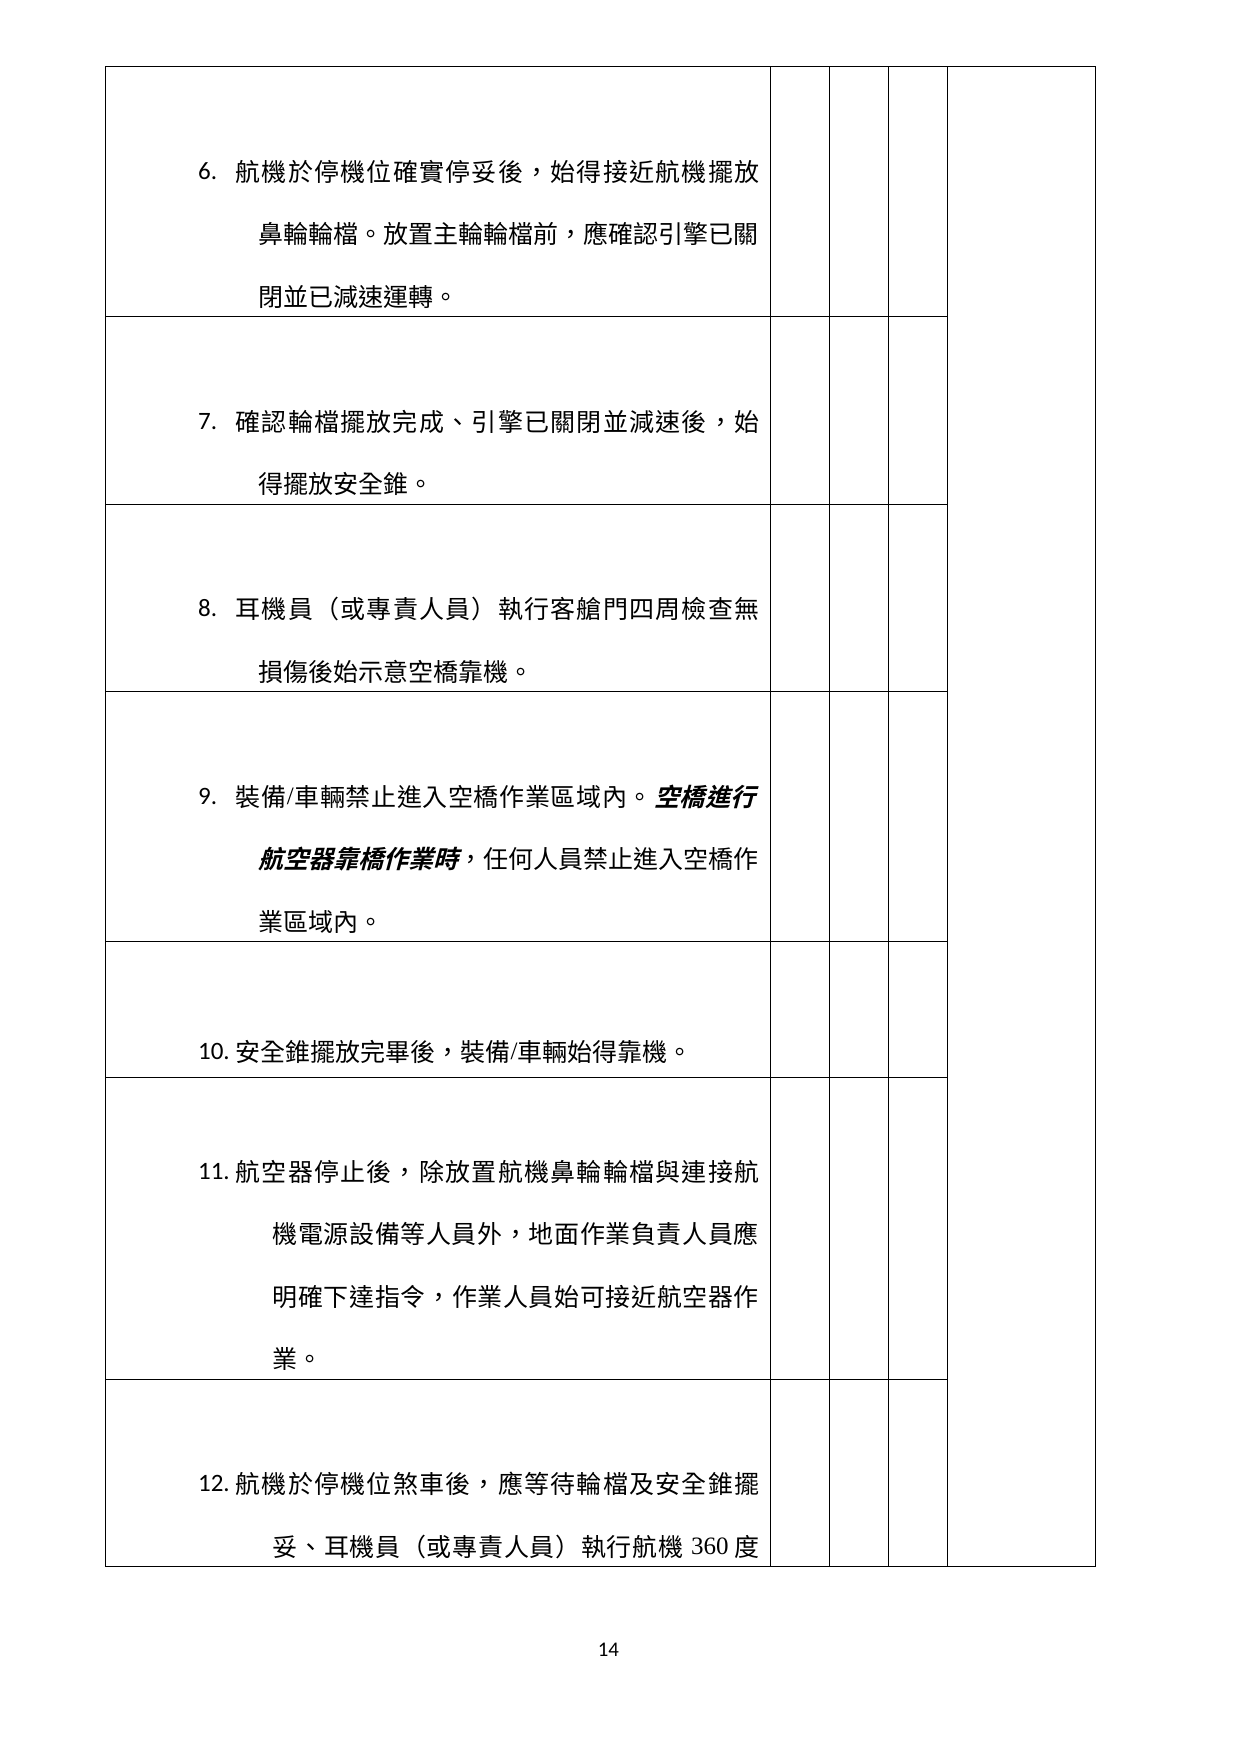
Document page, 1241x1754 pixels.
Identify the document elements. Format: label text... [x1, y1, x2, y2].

table_cell [830, 1380, 888, 1566]
table_cell [948, 67, 1095, 1566]
table_cell [830, 317, 888, 504]
table_cell [771, 692, 829, 941]
table_cell 確認輪檔擺放完成、引擎已關閉並減速後，始得擺放安全錐。 [106, 317, 770, 504]
table_cell 航機於停機位煞車後，應等待輪檔及安全錐擺妥、耳機員（或專責人員）執行航機360度 [106, 1380, 770, 1566]
table_cell 裝備/車輛禁止進入空橋作業區域內。空橋進行航空器靠橋作業時，任何人員禁止進入空橋作業區域內。 [106, 692, 770, 941]
table_cell [830, 505, 888, 691]
table_cell [830, 1078, 888, 1379]
table_cell [771, 317, 829, 504]
table_cell 航機於停機位確實停妥後，始得接近航機擺放鼻輪輪檔。放置主輪輪檔前，應確認引擎已關閉並已減速運轉。 [106, 67, 770, 316]
table_cell [830, 67, 888, 316]
table_cell 耳機員（或專責人員）執行客艙門四周檢查無損傷後始示意空橋靠機。 [106, 505, 770, 691]
table_cell [889, 67, 947, 316]
table_cell [830, 942, 888, 1077]
table_cell [771, 942, 829, 1077]
table_cell [889, 942, 947, 1077]
table_cell [771, 1380, 829, 1566]
table_cell 安全錐擺放完畢後，裝備/車輛始得靠機。 [106, 942, 770, 1077]
table_cell [889, 317, 947, 504]
table_cell [889, 692, 947, 941]
table_cell [771, 1078, 829, 1379]
table_cell [889, 1078, 947, 1379]
table_cell 航空器停止後，除放置航機鼻輪輪檔與連接航機電源設備等人員外，地面作業負責人員應明確下達指令，作業人員始可接近航空器作業。 [106, 1078, 770, 1379]
table_cell [830, 692, 888, 941]
table_cell [771, 67, 829, 316]
table_cell [771, 505, 829, 691]
table_cell [889, 505, 947, 691]
table_cell [889, 1380, 947, 1566]
